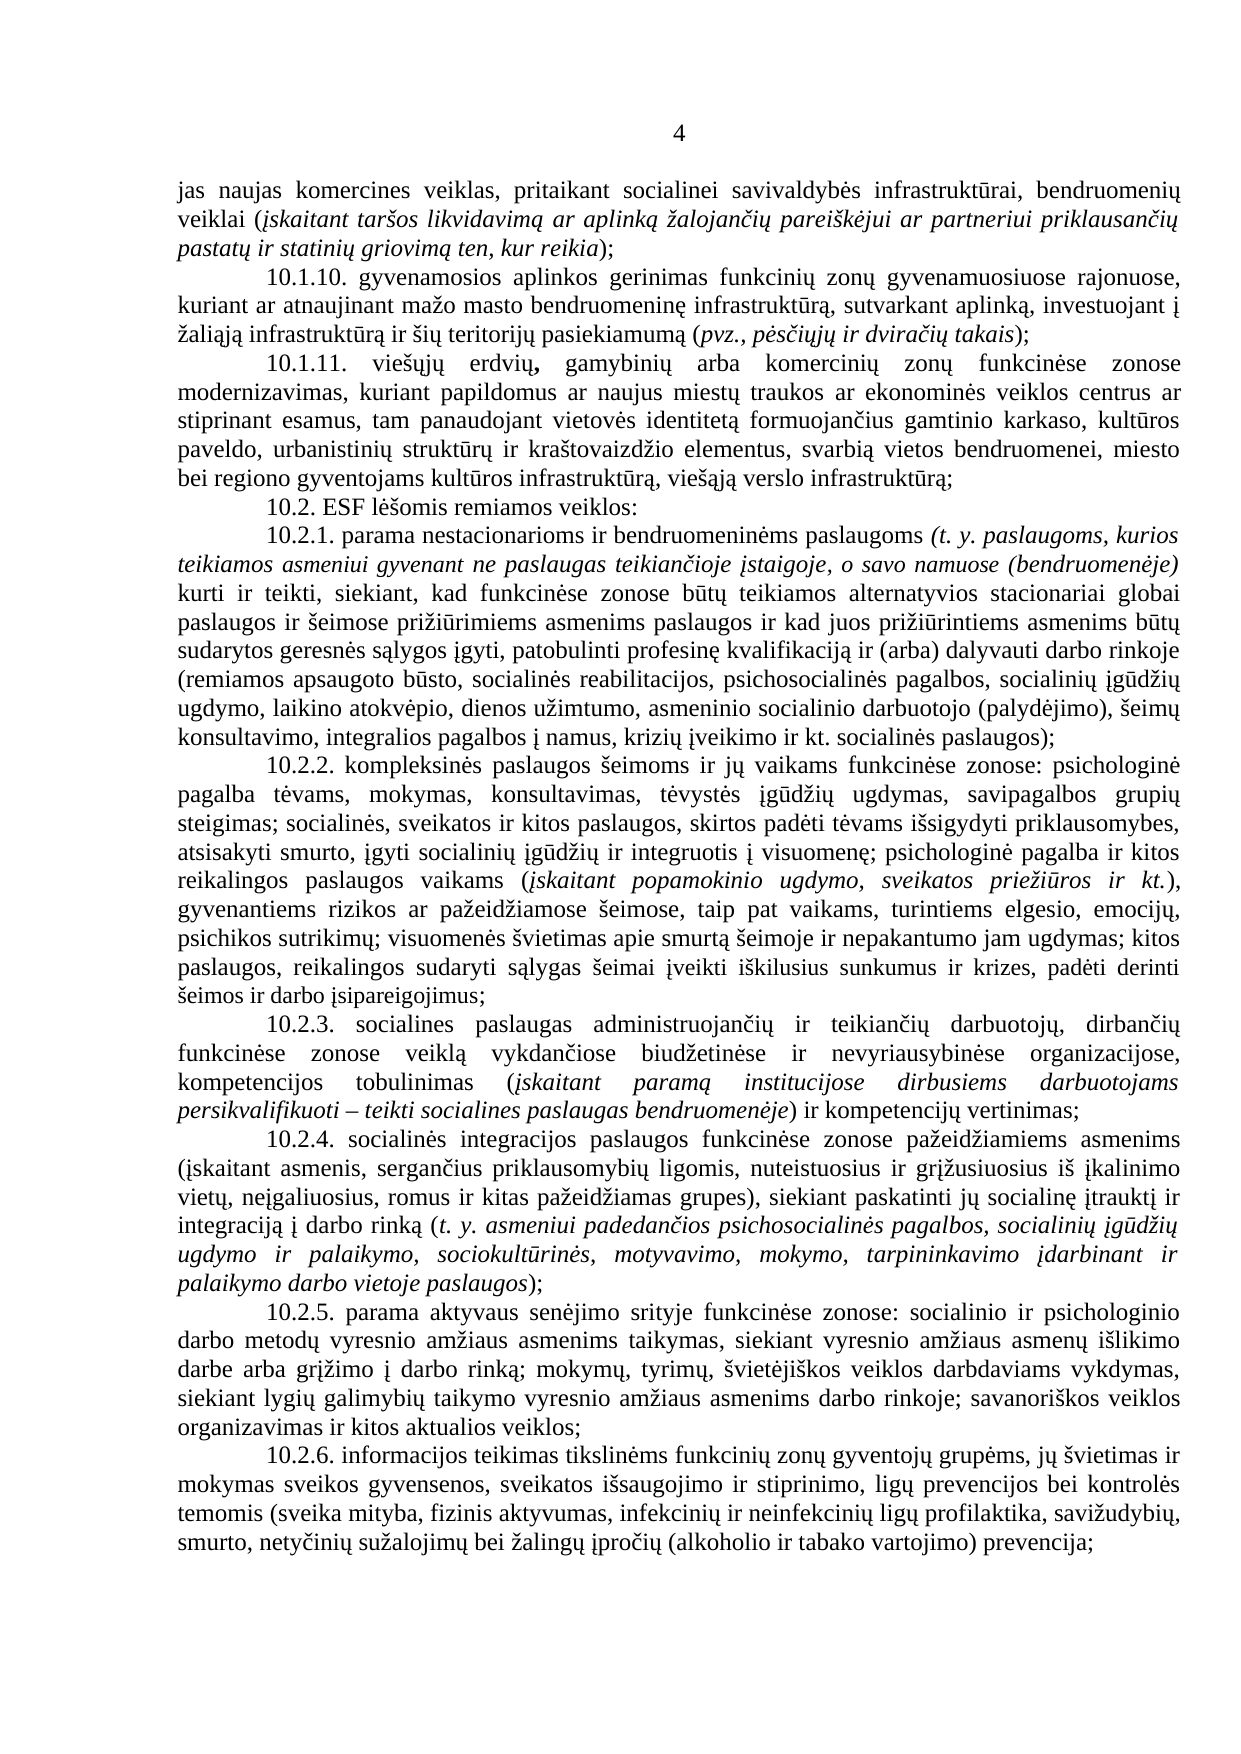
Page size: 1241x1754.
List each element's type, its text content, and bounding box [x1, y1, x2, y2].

text 10.2. ESF lėšomis remiamos veiklos: [177, 492, 1181, 521]
text 10.2.3. socialines paslaugas administruojančių ir teikiančių darbuotojų, dirbančių funkcinėse zonose veiklą vykdančiose biudžetinėse ir nevyriausybinėse organizacijose, kompetencijos tobulinimas (įskaitant paramą institucijose dirbusiems darbuotojams persikvalifikuoti – teikti socialines paslaugas bendruomenėje) ir kompetencijų vertinimas; [177, 1009, 1181, 1124]
text 10.2.4. socialinės integracijos paslaugos funkcinėse zonose pažeidžiamiems asmenims (įskaitant asmenis, sergančius priklausomybių ligomis, nuteistuosius ir grįžusiuosius iš įkalinimo vietų, neįgaliuosius, romus ir kitas pažeidžiamas grupes), siekiant paskatinti jų socialinę įtrauktį ir integraciją į darbo rinką (t. y. asmeniui padedančios psichosocialinės pagalbos, socialinių įgūdžių ugdymo ir palaikymo, sociokultūrinės, motyvavimo, mokymo, tarpininkavimo įdarbinant ir palaikymo darbo vietoje paslaugos); [177, 1124, 1181, 1297]
text 10.2.2. kompleksinės paslaugos šeimoms ir jų vaikams funkcinėse zonose: psichologinė pagalba tėvams, mokymas, konsultavimas, tėvystės įgūdžių ugdymas, savipagalbos grupių steigimas; socialinės, sveikatos ir kitos paslaugos, skirtos padėti tėvams išsigydyti priklausomybes, atsisakyti smurto, įgyti socialinių įgūdžių ir integruotis į visuomenę; psichologinė pagalba ir kitos reikalingos paslaugos vaikams (įskaitant popamokinio ugdymo, sveikatos priežiūros ir kt.), gyvenantiems rizikos ar pažeidžiamose šeimose, taip pat vaikams, turintiems elgesio, emocijų, psichikos sutrikimų; visuomenės švietimas apie smurtą šeimoje ir nepakantumo jam ugdymas; kitos paslaugos, reikalingos sudaryti sąlygas šeimai įveikti iškilusius sunkumus ir krizes, padėti derinti šeimos ir darbo įsipareigojimus; [177, 751, 1181, 1009]
text 10.1.10. gyvenamosios aplinkos gerinimas funkcinių zonų gyvenamuosiuose rajonuose, kuriant ar atnaujinant mažo masto bendruomeninę infrastruktūrą, sutvarkant aplinką, investuojant į žaliąją infrastruktūrą ir šių teritorijų pasiekiamumą (pvz., pėsčiųjų ir dviračių takais); [177, 262, 1181, 348]
text 10.1.11. viešųjų erdvių, gamybinių arba komercinių zonų funkcinėse zonose modernizavimas, kuriant papildomus ar naujus miestų traukos ar ekonominės veiklos centrus ar stiprinant esamus, tam panaudojant vietovės identitetą formuojančius gamtinio karkaso, kultūros paveldo, urbanistinių struktūrų ir kraštovaizdžio elementus, svarbią vietos bendruomenei, miesto bei regiono gyventojams kultūros infrastruktūrą, viešąją verslo infrastruktūrą; [177, 348, 1181, 492]
text jas naujas komercines veiklas, pritaikant socialinei savivaldybės infrastruktūrai, bendruomenių veiklai (įskaitant taršos likvidavimą ar aplinką žalojančių pareiškėjui ar partneriui priklausančių pastatų ir statinių griovimą ten, kur reikia); [177, 176, 1181, 262]
text 10.2.1. parama nestacionarioms ir bendruomeninėms paslaugoms (t. y. paslaugoms, kurios teikiamos asmeniui gyvenant ne paslaugas teikiančioje įstaigoje, o savo namuose (bendruomenėje) kurti ir teikti, siekiant, kad funkcinėse zonose būtų teikiamos alternatyvios stacionariai globai paslaugos ir šeimose prižiūrimiems asmenims paslaugos ir kad juos prižiūrintiems asmenims būtų sudarytos geresnės sąlygos įgyti, patobulinti profesinę kvalifikaciją ir (arba) dalyvauti darbo rinkoje (remiamos apsaugoto būsto, socialinės reabilitacijos, psichosocialinės pagalbos, socialinių įgūdžių ugdymo, laikino atokvėpio, dienos užimtumo, asmeninio socialinio darbuotojo (palydėjimo), šeimų konsultavimo, integralios pagalbos į namus, krizių įveikimo ir kt. socialinės paslaugos); [177, 521, 1181, 751]
text 10.2.6. informacijos teikimas tikslinėms funkcinių zonų gyventojų grupėms, jų švietimas ir mokymas sveikos gyvensenos, sveikatos išsaugojimo ir stiprinimo, ligų prevencijos bei kontrolės temomis (sveika mityba, fizinis aktyvumas, infekcinių ir neinfekcinių ligų profilaktika, savižudybių, smurto, netyčinių sužalojimų bei žalingų įpročių (alkoholio ir tabako vartojimo) prevencija; [177, 1441, 1181, 1556]
text 10.2.5. parama aktyvaus senėjimo srityje funkcinėse zonose: socialinio ir psichologinio darbo metodų vyresnio amžiaus asmenims taikymas, siekiant vyresnio amžiaus asmenų išlikimo darbe arba grįžimo į darbo rinką; mokymų, tyrimų, švietėjiškos veiklos darbdaviams vykdymas, siekiant lygių galimybių taikymo vyresnio amžiaus asmenims darbo rinkoje; savanoriškos veiklos organizavimas ir kitos aktualios veiklos; [177, 1297, 1181, 1441]
